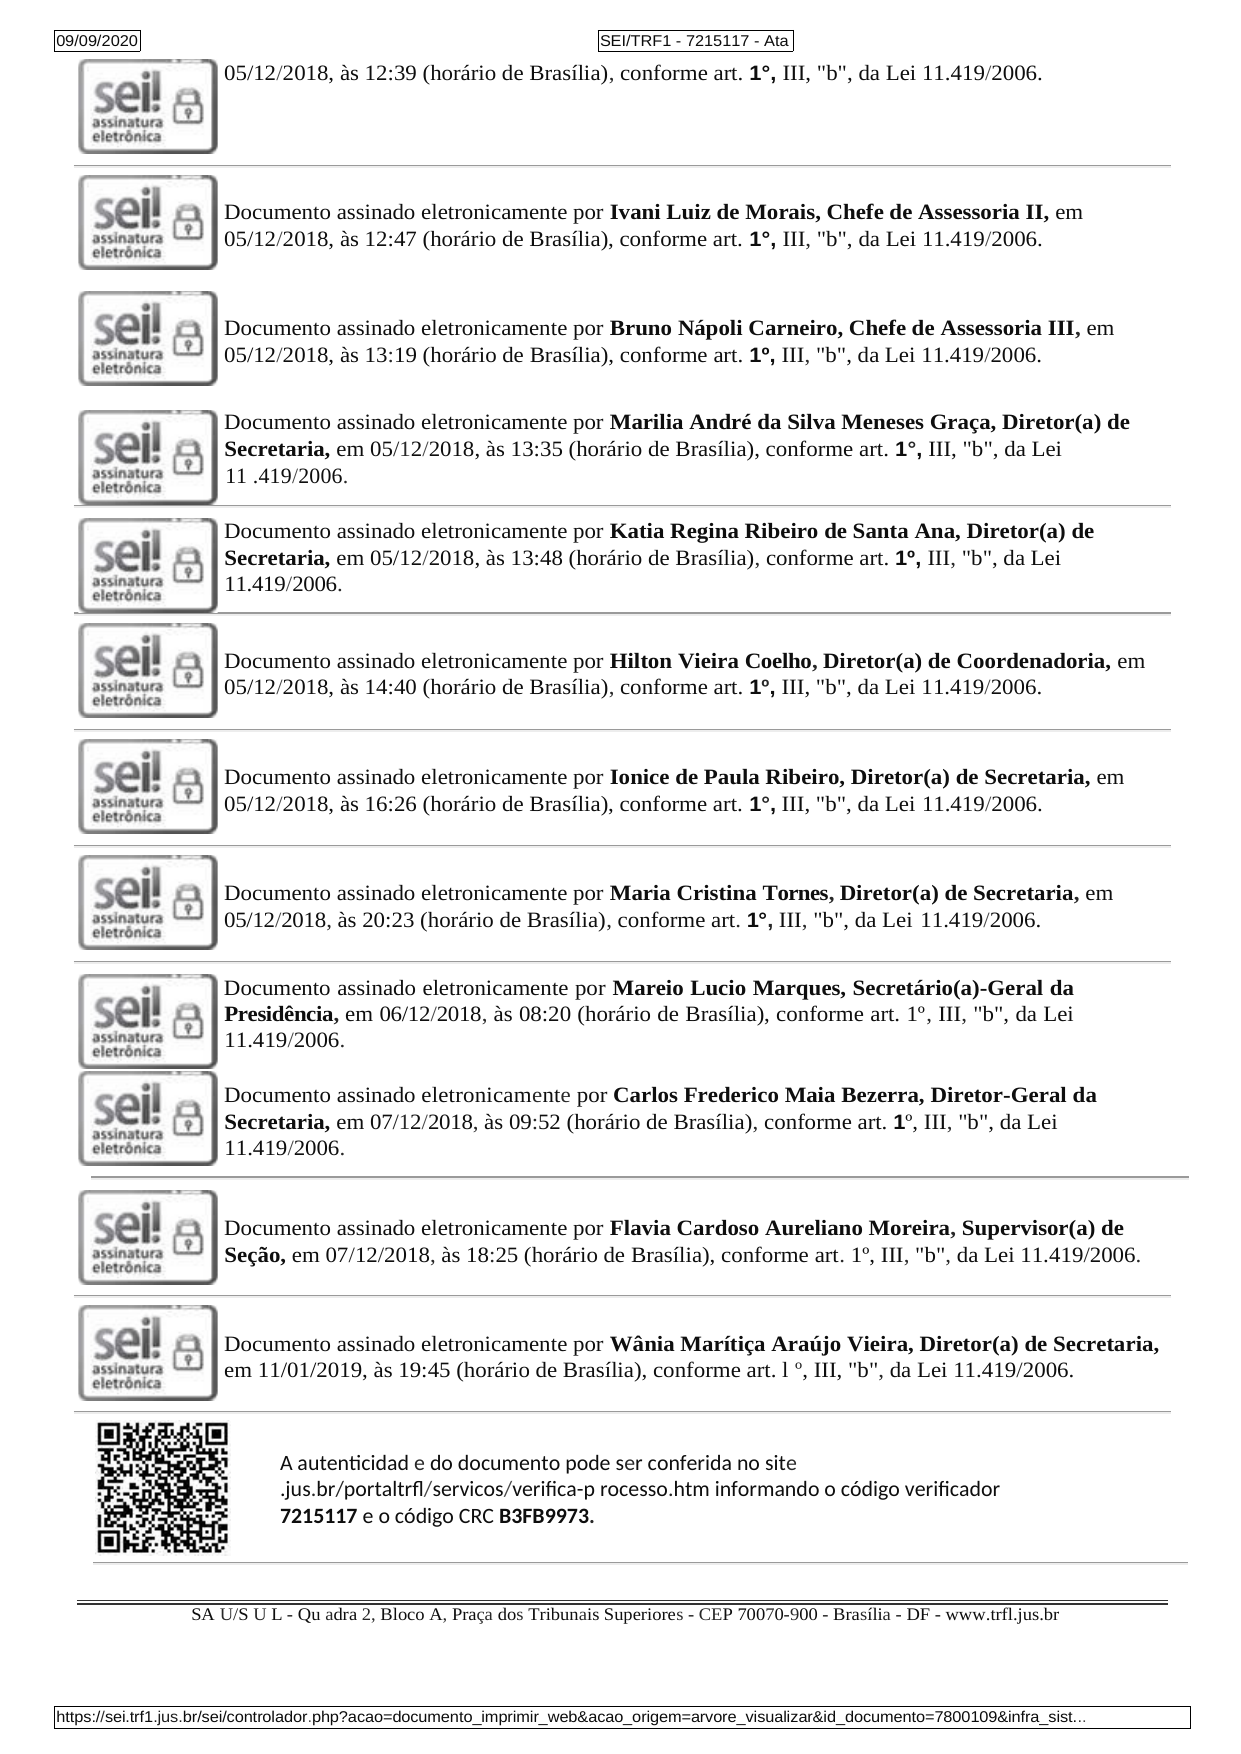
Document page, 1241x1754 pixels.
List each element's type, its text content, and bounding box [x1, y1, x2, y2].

text Documento assinado eletronicamente por Carlos Frederico Maia Bezerra, Diretor-Geral da Secretaria, em 07/12/2018, às 09:52 (horário de Brasília), conforme art. 1º, III, "b", da Lei 11.419/2006. [224, 1082, 1118, 1161]
picture [73, 396, 1172, 400]
text 05/12/2018, às 12:39 (horário de Brasília), conforme art. 1°, III, "b", da Lei 11.419/2006. [224, 60, 1182, 85]
text Documento assinado eletronicamente por Ionice de Paula Ribeiro, Diretor(a) de Secretaria, em 05/12/2018, às 16:26 (horário de Brasília), conforme art. 1°, III, "b", da Lei 11.419/2006. [224, 764, 1128, 816]
picture [78, 59, 218, 154]
picture [78, 855, 218, 950]
text em 11/01/2019, às 19:45 (horário de Brasília), conforme art. l º, III, "b", da Lei 11.419/2006. [224, 1357, 1182, 1382]
picture [78, 739, 218, 834]
picture [78, 410, 218, 505]
text Documento assinado eletronicamente por Hilton Vieira Coelho, Diretor(a) de Coordenadoria, em 05/12/2018, às 14:40 (horário de Brasília), conforme art. 1º, III, "b", da Lei 11.419/2006. [224, 648, 1182, 699]
text Documento assinado eletronicamente por Marilia André da Silva Meneses Graça, Diretor(a) de Secretaria, em 05/12/2018, às 13:35 (horário de Brasília), conforme art. 1°, III, "b", da Lei [224, 409, 1134, 461]
text 11 .419/2006. [225, 463, 1182, 488]
text Documento assinado eletronicamente por Mareio Lucio Marques, Secretário(a)-Geral da Presidência, em 06/12/2018, às 08:20 (horário de Brasília), conforme art. 1º, III, "b", da Lei 11.419/2006. [224, 974, 1074, 1053]
picture [78, 175, 218, 270]
text Documento assinado eletronicamente por Wânia Marítiça Araújo Vieira, Diretor(a) de Secretaria, [224, 1331, 1182, 1356]
picture [78, 291, 218, 386]
picture [73, 974, 1177, 1166]
text Documento assinado eletronicamente por Flavia Cardoso Aureliano Moreira, Supervisor(a) de Seção, em 07/12/2018, às 18:25 (horário de Brasília), conforme art. 1º, III, "b", da Lei 11.419/2006. [224, 1215, 1145, 1267]
text Documento assinado eletronicamente por Bruno Nápoli Carneiro, Chefe de Assessoria III, em 05/12/2018, às 13:19 (horário de Brasília), conforme art. 1º, III, "b", da Lei 11.419/2006. [224, 315, 1118, 367]
text Documento assinado eletronicamente por Ivani Luiz de Morais, Chefe de Assessoria II, em 05/12/2018, às 12:47 (horário de Brasília), conforme art. 1°, III, "b", da Lei 11.419/2006. [224, 199, 1087, 251]
picture [78, 1190, 218, 1285]
picture [95, 1420, 231, 1556]
text Documento assinado eletronicamente por Maria Cristina Tornes, Diretor(a) de Secretaria, em 05/12/2018, às 20:23 (horário de Brasília), conforme art. 1°, III, "b", da Lei 11.419/2006. [224, 880, 1182, 932]
picture [78, 1305, 218, 1401]
picture [78, 518, 218, 613]
text SA U/S U L - Qu adra 2, Bloco A, Praça dos Tribunais Superiores - CEP 70070-900 - Brasília - DF - www.trfl.jus.br [191, 1595, 1182, 1624]
picture [78, 623, 218, 718]
picture [73, 280, 1172, 285]
text Documento assinado eletronicamente por Katia Regina Ribeiro de Santa Ana, Diretor(a) de Secretaria, em 05/12/2018, às 13:48 (horário de Brasília), conforme art. 1º, III, "b", da Lei 11.419/2006. [224, 518, 1098, 596]
